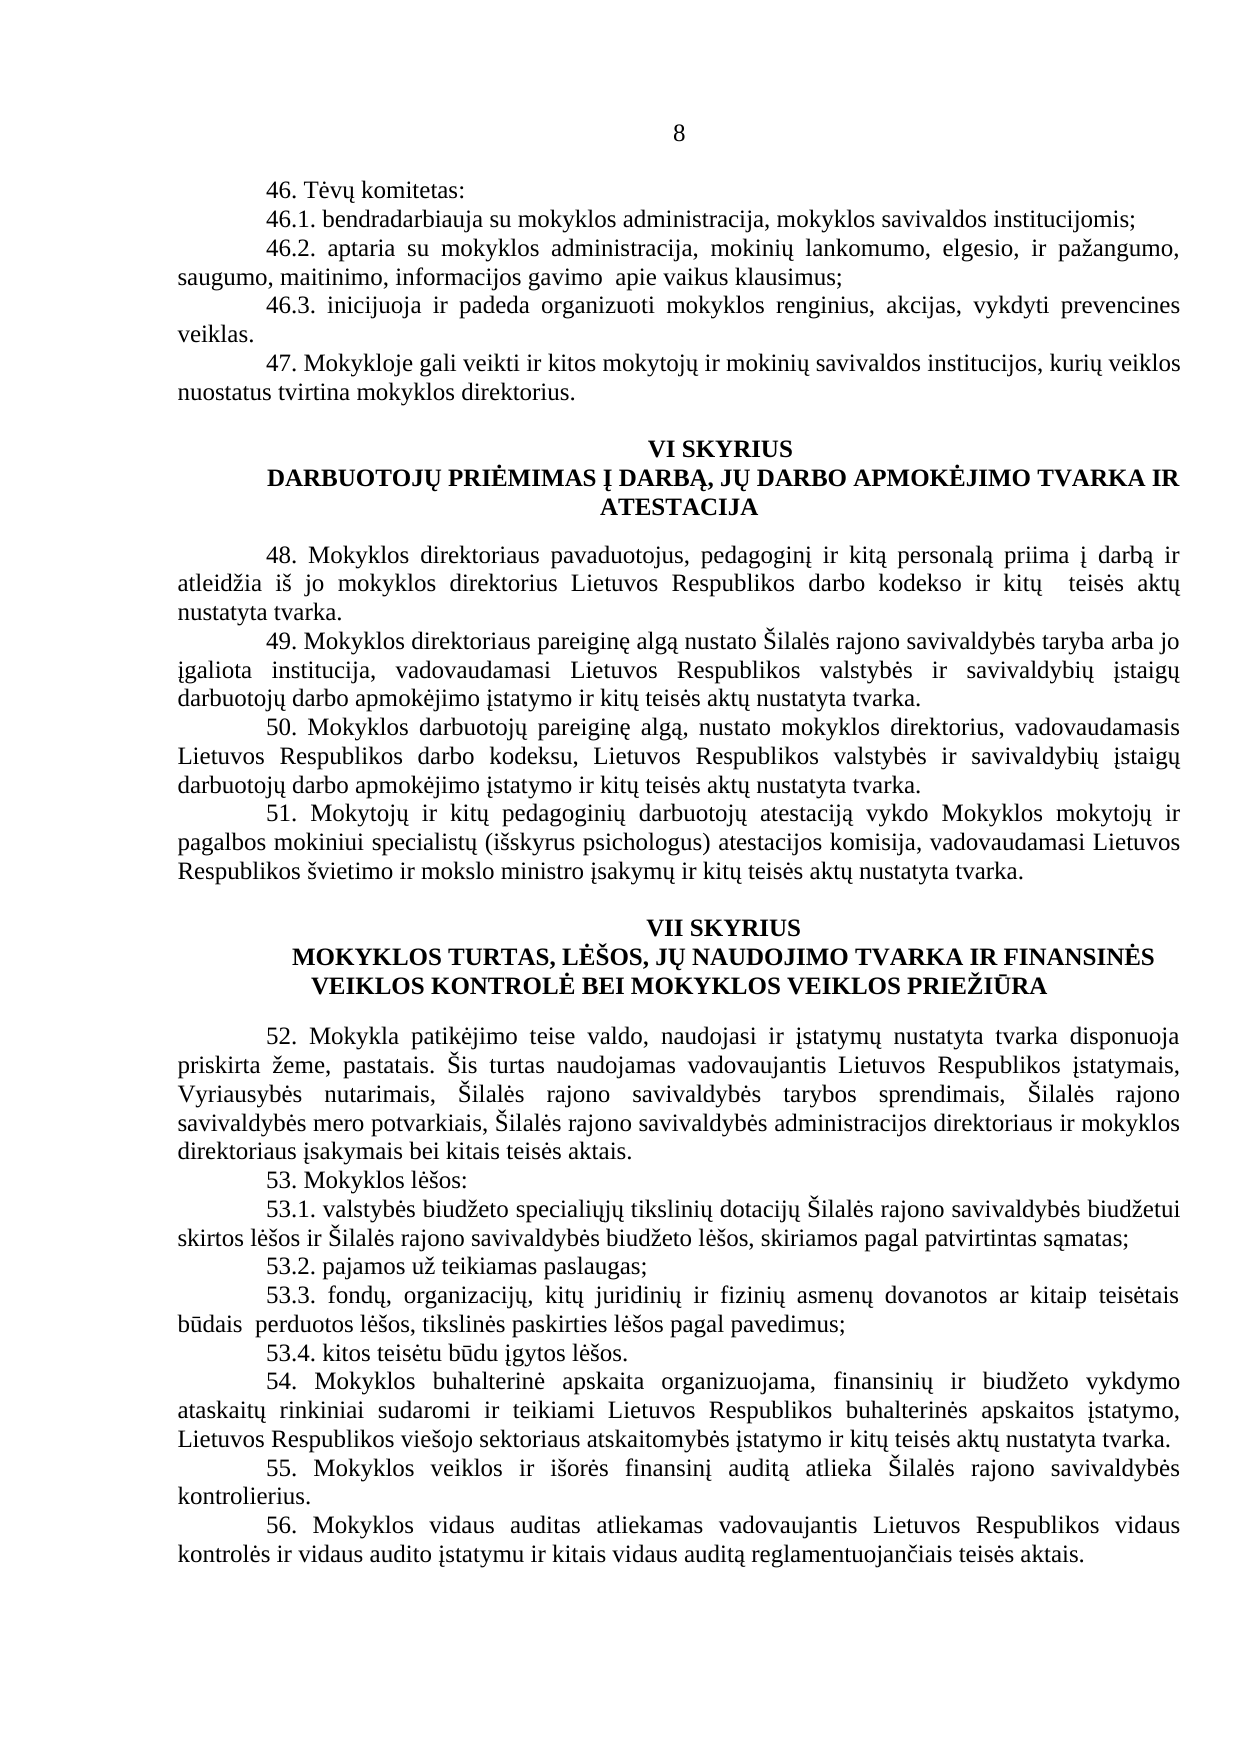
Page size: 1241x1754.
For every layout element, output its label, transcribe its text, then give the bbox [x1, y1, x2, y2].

text 52. Mokykla patikėjimo teise valdo, naudojasi ir įstatymų nustatyta tvarka disponuoja priskirta žeme, pastatais. Šis turtas naudojamas vadovaujantis Lietuvos Respublikos įstatymais, Vyriausybės nutarimais, Šilalės rajono savivaldybės tarybos sprendimais, Šilalės rajono savivaldybės mero potvarkiais, Šilalės rajono savivaldybės administracijos direktoriaus ir mokyklos direktoriaus įsakymais bei kitais teisės aktais. [177, 1021, 1181, 1165]
text 53.3. fondų, organizacijų, kitų juridinių ir fizinių asmenų dovanotos ar kitaip teisėtais būdais perduotos lėšos, tikslinės paskirties lėšos pagal pavedimus; [177, 1280, 1181, 1338]
text 46.2. aptaria su mokyklos administracija, mokinių lankomumo, elgesio, ir pažangumo, saugumo, maitinimo, informacijos gavimo apie vaikus klausimus; [177, 233, 1181, 291]
text 53. Mokyklos lėšos: [177, 1165, 1181, 1194]
text 46. Tėvų komitetas: [177, 176, 1181, 204]
text 46.1. bendradarbiauja su mokyklos administracija, mokyklos savivaldos institucijomis; [177, 204, 1181, 233]
text 56. Mokyklos vidaus auditas atliekamas vadovaujantis Lietuvos Respublikos vidaus kontrolės ir vidaus audito įstatymu ir kitais vidaus auditą reglamentuojančiais teisės aktais. [177, 1510, 1181, 1568]
text 53.4. kitos teisėtu būdu įgytos lėšos. [177, 1338, 1181, 1366]
text 47. Mokykloje gali veikti ir kitos mokytojų ir mokinių savivaldos institucijos, kurių veiklos nuostatus tvirtina mokyklos direktorius. [177, 348, 1181, 406]
text 46.3. inicijuoja ir padeda organizuoti mokyklos renginius, akcijas, vykdyti prevencines veiklas. [177, 291, 1181, 348]
text 48. Mokyklos direktoriaus pavaduotojus, pedagoginį ir kitą personalą priima į darbą ir atleidžia iš jo mokyklos direktorius Lietuvos Respublikos darbo kodekso ir kitų teisės aktų nustatyta tvarka. [177, 540, 1181, 626]
text 49. Mokyklos direktoriaus pareiginę algą nustato Šilalės rajono savivaldybės taryba arba jo įgaliota institucija, vadovaudamasi Lietuvos Respublikos valstybės ir savivaldybių įstaigų darbuotojų darbo apmokėjimo įstatymo ir kitų teisės aktų nustatyta tvarka. [177, 626, 1181, 712]
text 51. Mokytojų ir kitų pedagoginių darbuotojų atestaciją vykdo Mokyklos mokytojų ir pagalbos mokiniui specialistų (išskyrus psichologus) atestacijos komisija, vadovaudamasi Lietuvos Respublikos švietimo ir mokslo ministro įsakymų ir kitų teisės aktų nustatyta tvarka. [177, 798, 1181, 885]
text 55. Mokyklos veiklos ir išorės finansinį auditą atlieka Šilalės rajono savivaldybės kontrolierius. [177, 1453, 1181, 1510]
text VI SKYRIUS [177, 434, 1181, 463]
text MOKYKLOS TURTAS, LĖŠOS, JŲ NAUDOJIMO TVARKA IR FINANSINĖS VEIKLOS KONTROLĖ BEI MOKYKLOS VEIKLOS PRIEŽIŪRA [177, 942, 1181, 1000]
text 53.1. valstybės biudžeto specialiųjų tikslinių dotacijų Šilalės rajono savivaldybės biudžetui skirtos lėšos ir Šilalės rajono savivaldybės biudžeto lėšos, skiriamos pagal patvirtintas sąmatas; [177, 1194, 1181, 1251]
text 54. Mokyklos buhalterinė apskaita organizuojama, finansinių ir biudžeto vykdymo ataskaitų rinkiniai sudaromi ir teikiami Lietuvos Respublikos buhalterinės apskaitos įstatymo, Lietuvos Respublikos viešojo sektoriaus atskaitomybės įstatymo ir kitų teisės aktų nustatyta tvarka. [177, 1366, 1181, 1453]
text 50. Mokyklos darbuotojų pareiginę algą, nustato mokyklos direktorius, vadovaudamasis Lietuvos Respublikos darbo kodeksu, Lietuvos Respublikos valstybės ir savivaldybių įstaigų darbuotojų darbo apmokėjimo įstatymo ir kitų teisės aktų nustatyta tvarka. [177, 712, 1181, 798]
text DARBUOTOJŲ PRIĖMIMAS Į DARBĄ, JŲ DARBO APMOKĖJIMO TVARKA IR ATESTACIJA [177, 463, 1181, 521]
text VII SKYRIUS [177, 913, 1181, 942]
text 53.2. pajamos už teikiamas paslaugas; [177, 1251, 1181, 1280]
